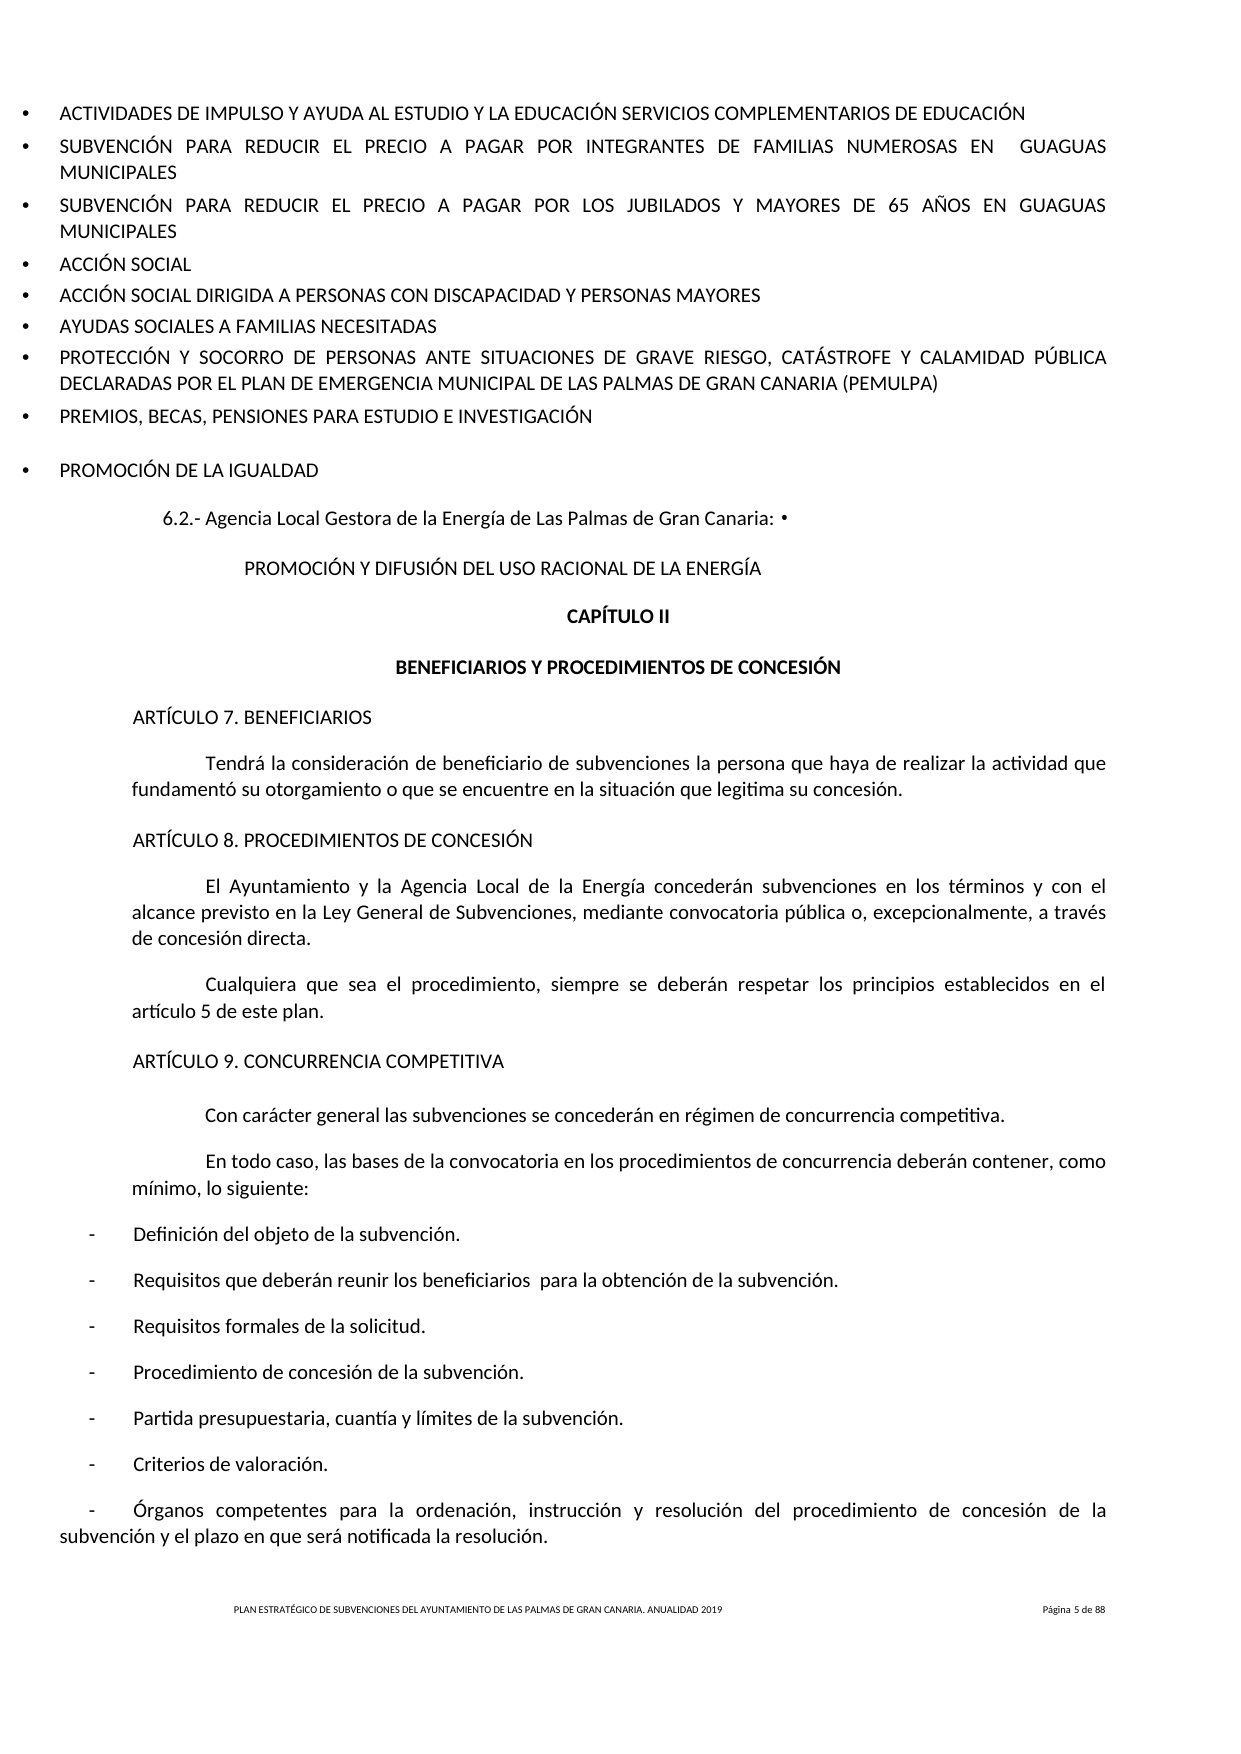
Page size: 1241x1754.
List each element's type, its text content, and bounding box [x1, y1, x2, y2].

text Tendrá la consideración de beneficiario de subvenciones la persona que haya de realizar la actividad que fundamentó su otorgamiento o que se encuentre en la situación que legitima su concesión. [132, 750, 1108, 802]
list ACCIÓN SOCIAL DIRIGIDA A PERSONAS CON DISCAPACIDAD Y PERSONAS MAYORES [22, 282, 1108, 307]
subtitle BENEFICIARIOS Y PROCEDIMIENTOS DE CONCESIÓN [134, 654, 1108, 679]
text Con carácter general las subvenciones se concederán en régimen de concurrencia competitiva. [59, 1100, 1108, 1128]
list ACCIÓN SOCIAL [22, 251, 1108, 276]
text El Ayuntamiento y la Agencia Local de la Energía concederán subvenciones en los términos y con el alcance previsto en la Ley General de Subvenciones, mediante convocatoria pública o, excepcionalmente, a través de concesión directa. [132, 873, 1108, 951]
text 6.2.- Agencia Local Gestora de la Energía de Las Palmas de Gran Canaria: • PROMOCIÓN Y DIFUSIÓN DEL USO RACIONAL DE LA ENERGÍA [162, 503, 788, 580]
list SUBVENCIÓN PARA REDUCIR EL PRECIO A PAGAR POR INTEGRANTES DE FAMILIAS NUMEROSAS EN GUAGUAS MUNICIPALES [22, 133, 1108, 185]
list AYUDAS SOCIALES A FAMILIAS NECESITADAS [22, 313, 1108, 338]
list Órganos competentes para la ordenación, instrucción y resolución del procedimiento de concesión de la subvención y el plazo en que será notificada la resolución. [59, 1497, 1108, 1549]
text ARTÍCULO 7. BENEFICIARIOS [133, 704, 1108, 729]
list PROMOCIÓN DE LA IGUALDAD [22, 457, 1108, 483]
list PREMIOS, BECAS, PENSIONES PARA ESTUDIO E INVESTIGACIÓN [22, 403, 1108, 428]
text ARTÍCULO 8. PROCEDIMIENTOS DE CONCESIÓN [133, 827, 1108, 852]
text ARTÍCULO 9. CONCURRENCIA COMPETITIVA [133, 1048, 1108, 1074]
text En todo caso, las bases de la convocatoria en los procedimientos de concurrencia deberán contener, como mínimo, lo siguiente: [132, 1149, 1108, 1201]
text Cualquiera que sea el procedimiento, siempre se deberán respetar los principios establecidos en el artículo 5 de este plan. [132, 972, 1108, 1023]
list Criterios de valoración. [59, 1451, 1108, 1477]
list Requisitos formales de la solicitud. [59, 1313, 1108, 1339]
list Procedimiento de concesión de la subvención. [59, 1359, 1108, 1385]
list ACTIVIDADES DE IMPULSO Y AYUDA AL ESTUDIO Y LA EDUCACIÓN SERVICIOS COMPLEMENTARIOS DE EDUCACIÓN [22, 100, 1108, 126]
list Requisitos que deberán reunir los beneficiarios para la obtención de la subvención. [59, 1267, 1108, 1293]
list PROTECCIÓN Y SOCORRO DE PERSONAS ANTE SITUACIONES DE GRAVE RIESGO, CATÁSTROFE Y CALAMIDAD PÚBLICA DECLARADAS POR EL PLAN DE EMERGENCIA MUNICIPAL DE LAS PALMAS DE GRAN CANARIA (PEMULPA) [22, 344, 1108, 396]
text CAPÍTULO II [134, 604, 1108, 629]
list SUBVENCIÓN PARA REDUCIR EL PRECIO A PAGAR POR LOS JUBILADOS Y MAYORES DE 65 AÑOS EN GUAGUAS MUNICIPALES [22, 192, 1108, 244]
list Definición del objeto de la subvención. [59, 1221, 1108, 1247]
list Partida presupuestaria, cuantía y límites de la subvención. [59, 1405, 1108, 1431]
